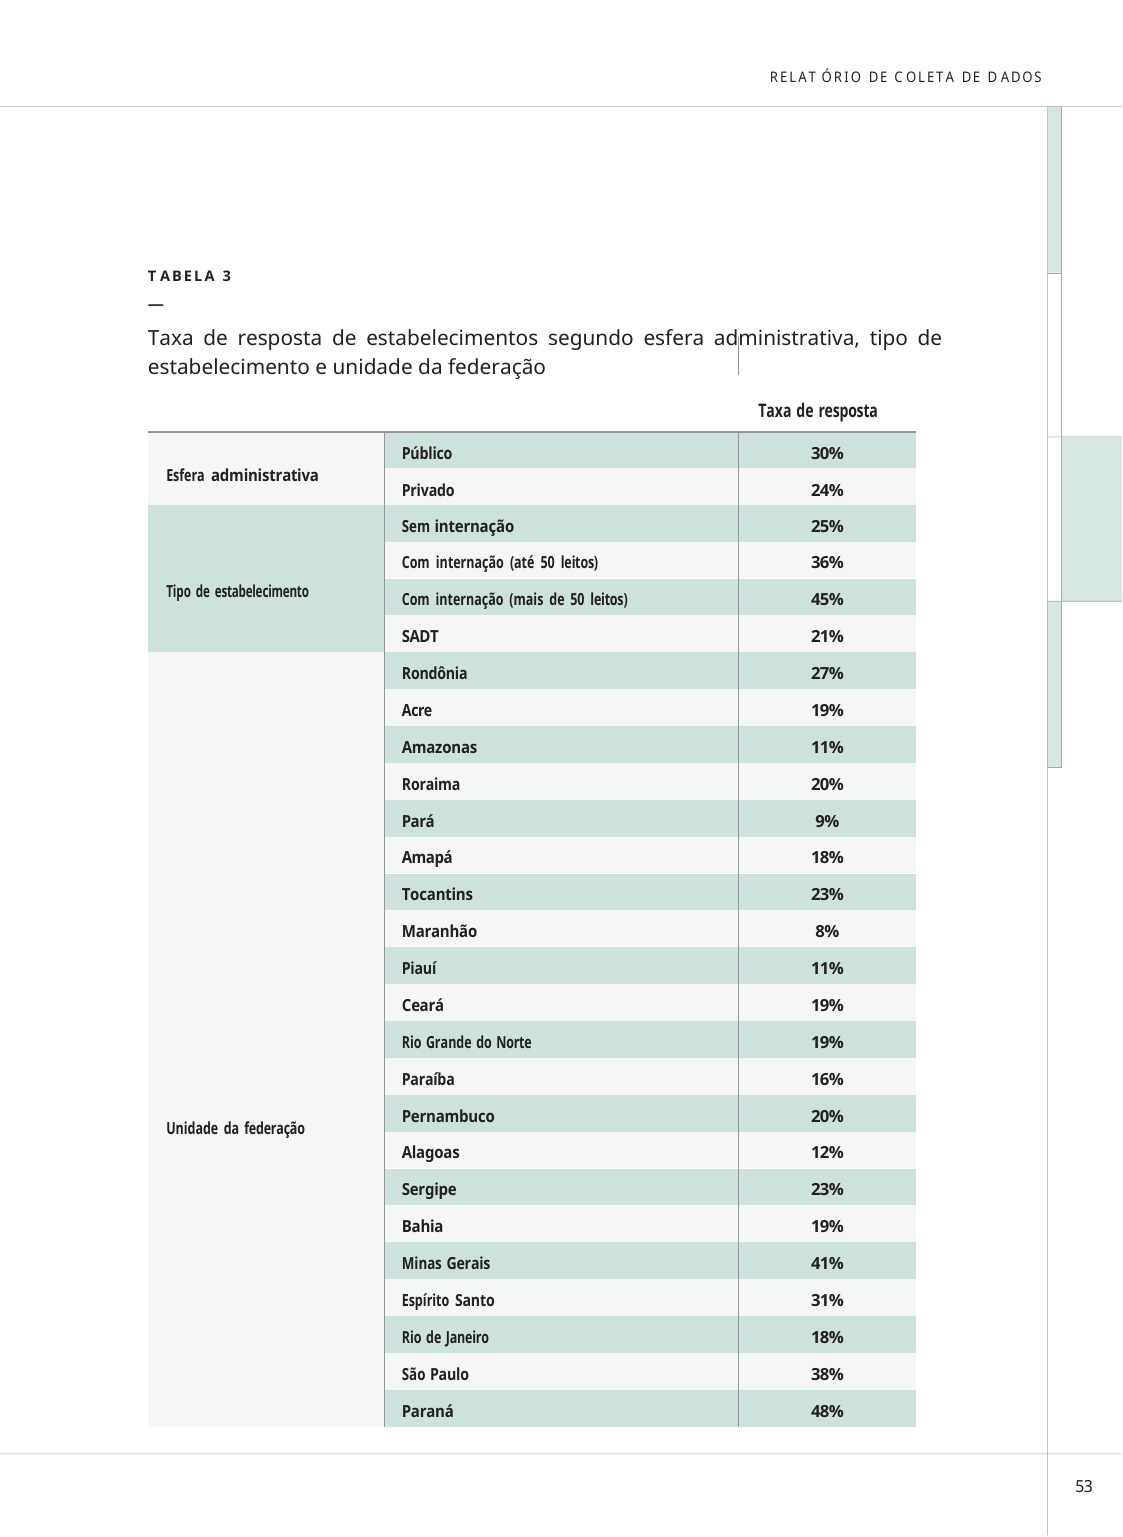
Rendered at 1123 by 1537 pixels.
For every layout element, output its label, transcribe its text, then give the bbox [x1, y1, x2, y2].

table_cell Roraima [385, 763, 738, 800]
table_cell Pernambuco [385, 1095, 738, 1132]
table_cell Sergipe [385, 1169, 738, 1205]
table_cell 18% [739, 1316, 916, 1353]
table_cell 41% [739, 1242, 916, 1279]
table_cell 48% [739, 1390, 916, 1427]
table_cell 19% [739, 1205, 916, 1242]
table_cell Maranhão [385, 910, 738, 947]
table_cell 16% [739, 1058, 916, 1095]
table_cell Privado [385, 468, 738, 505]
table_header 30% [739, 433, 916, 468]
table_cell Rondônia [385, 652, 738, 689]
table_cell 36% [739, 542, 916, 578]
table_cell 31% [739, 1279, 916, 1316]
table_cell Rio Grande do Norte [385, 1021, 738, 1058]
table_cell Amazonas [385, 726, 738, 763]
text Taxa de resposta [133, 397, 878, 423]
table_header Público [385, 433, 738, 468]
table_cell Sem internação [385, 505, 738, 542]
table_cell 9% [739, 800, 916, 837]
table_cell Bahia [385, 1205, 738, 1242]
table_cell Com internação (mais de 50 leitos) [385, 579, 738, 615]
table_cell Minas Gerais [385, 1242, 738, 1279]
table_cell 23% [739, 1169, 916, 1205]
table_cell São Paulo [385, 1353, 738, 1390]
table_cell 19% [739, 1021, 916, 1058]
table_cell Tocantins [385, 874, 738, 910]
table_cell Amapá [385, 837, 738, 873]
table_cell 20% [739, 763, 916, 800]
table_cell Unidade da federação [148, 652, 384, 1427]
table_cell 45% [739, 579, 916, 615]
table_cell Acre [385, 689, 738, 726]
table_cell Pará [385, 800, 738, 837]
table_cell Ceará [385, 984, 738, 1021]
table_cell 12% [739, 1132, 916, 1168]
table_cell 11% [739, 726, 916, 763]
table_cell 25% [739, 505, 916, 542]
table_cell Paraíba [385, 1058, 738, 1095]
table_cell 19% [739, 984, 916, 1021]
text T ABELA 3 [148, 266, 990, 286]
table_cell Tipo de estabelecimento [148, 505, 384, 652]
table_cell Rio de Janeiro [385, 1316, 738, 1353]
table_cell 20% [739, 1095, 916, 1132]
text — [148, 294, 990, 314]
table_cell 23% [739, 874, 916, 910]
table_cell 27% [739, 652, 916, 689]
table_cell 8% [739, 910, 916, 947]
table_cell Espírito Santo [385, 1279, 738, 1316]
table_cell 18% [739, 837, 916, 873]
table_cell Alagoas [385, 1132, 738, 1168]
text Taxa de resposta de estabelecimentos segundo esfera administrativa, tipo de estabelecimento e unidade da federação [148, 323, 990, 381]
table_cell 21% [739, 615, 916, 652]
table_cell 38% [739, 1353, 916, 1390]
table_cell SADT [385, 615, 738, 652]
table_cell 24% [739, 468, 916, 505]
table_header Esfera administrativa [148, 433, 384, 505]
table_cell 11% [739, 947, 916, 984]
table_cell 19% [739, 689, 916, 726]
table_cell Paraná [385, 1390, 738, 1427]
table_cell Com internação (até 50 leitos) [385, 542, 738, 578]
table_cell Piauí [385, 947, 738, 984]
